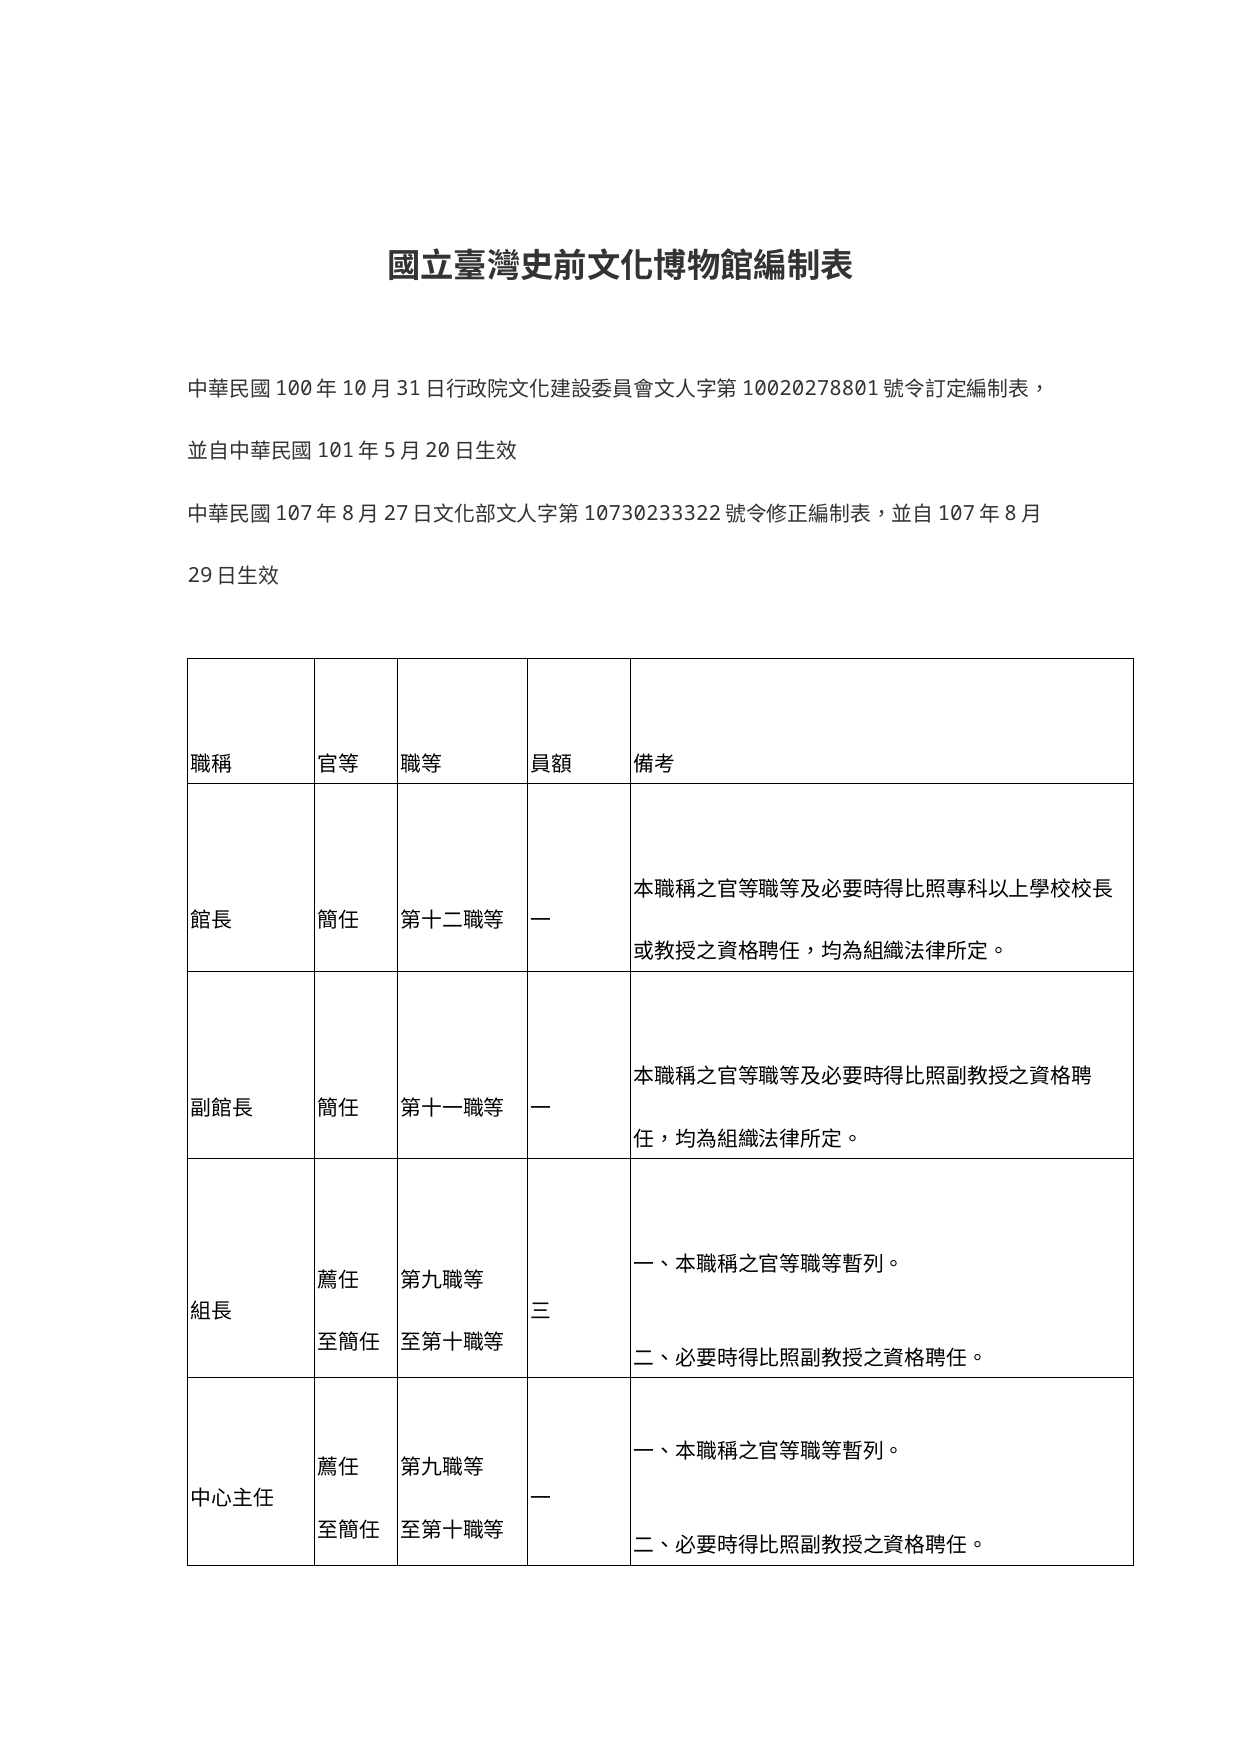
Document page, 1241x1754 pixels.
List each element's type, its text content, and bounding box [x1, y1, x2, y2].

table_cell 中心主任 [188, 1378, 314, 1564]
table_cell 薦任 至簡任 [315, 1159, 397, 1377]
table_cell 簡任 [315, 784, 397, 971]
table_cell 一、本職稱之官等職等暫列。 二、必要時得比照副教授之資格聘任。 [631, 1159, 1133, 1377]
table_cell 第九職等 至第十職等 [398, 1159, 527, 1377]
text 國立臺灣史前文化博物館編制表 [187, 221, 1053, 283]
table_cell 組長 [188, 1159, 314, 1377]
table_cell 一、本職稱之官等職等暫列。 二、必要時得比照副教授之資格聘任。 [631, 1378, 1133, 1564]
table_header 官等 [315, 659, 397, 783]
table_header 員額 [528, 659, 630, 783]
table_header 職稱 [188, 659, 314, 783]
table_cell 三 [528, 1159, 630, 1377]
text 中華民國107年8月27日文化部文人字第10730233322號令修正編制表，並自107年8月29日生效 [187, 471, 1053, 596]
table_cell 一 [528, 1378, 630, 1564]
table_cell 副館長 [188, 972, 314, 1158]
table_cell 一 [528, 972, 630, 1158]
table_cell 簡任 [315, 972, 397, 1158]
table_cell 第十二職等 [398, 784, 527, 971]
table_cell 第十一職等 [398, 972, 527, 1158]
table_cell 第九職等 至第十職等 [398, 1378, 527, 1564]
table_cell 館長 [188, 784, 314, 971]
table_cell 一 [528, 784, 630, 971]
table_header 備考 [631, 659, 1133, 783]
table_cell 薦任 至簡任 [315, 1378, 397, 1564]
table_cell 本職稱之官等職等及必要時得比照副教授之資格聘任，均為組織法律所定。 [631, 972, 1133, 1158]
table_header 職等 [398, 659, 527, 783]
text 中華民國100年10月31日行政院文化建設委員會文人字第10020278801號令訂定編制表，並自中華民國101年5月20日生效 [187, 346, 1053, 471]
table_cell 本職稱之官等職等及必要時得比照專科以上學校校長或教授之資格聘任，均為組織法律所定。 [631, 784, 1133, 971]
